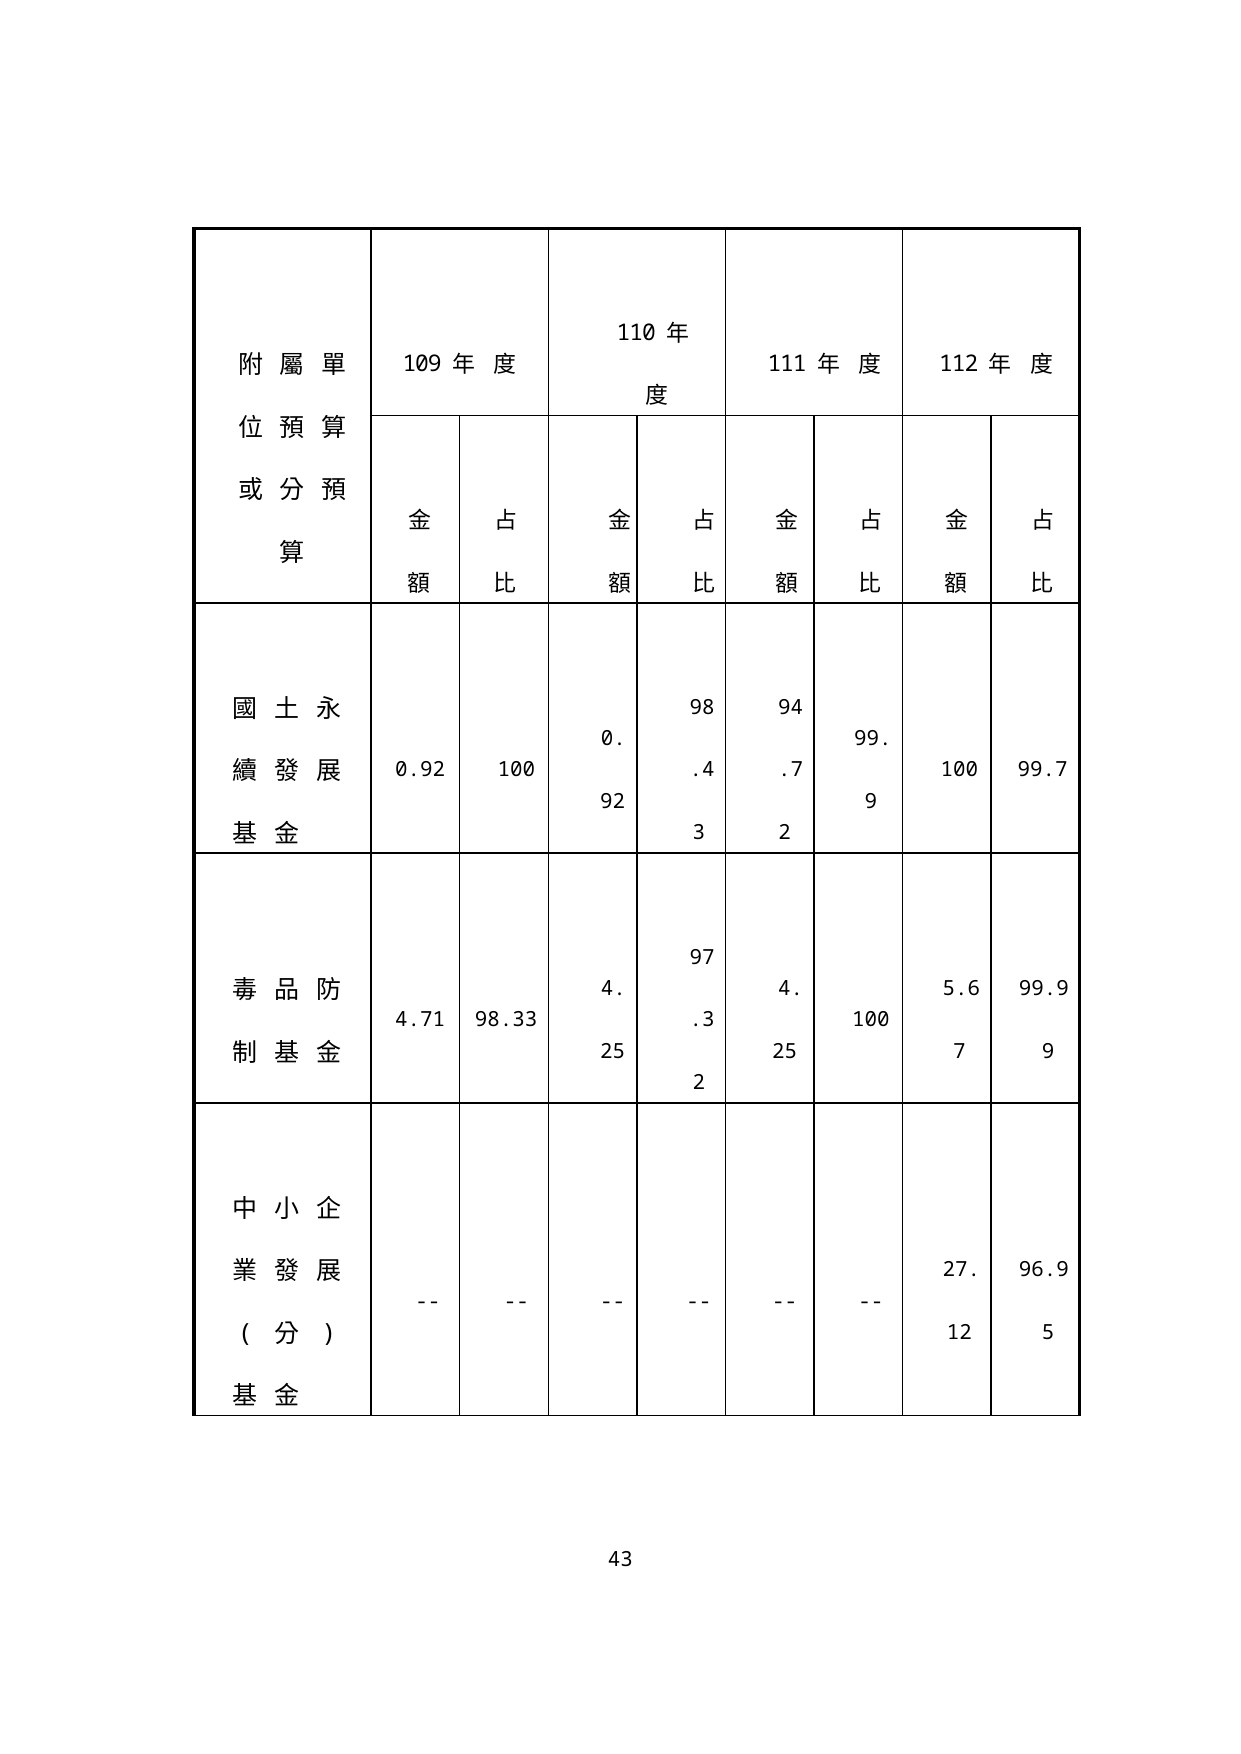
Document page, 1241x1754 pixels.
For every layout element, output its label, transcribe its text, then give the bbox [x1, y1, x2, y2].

table_cell 金額 [372, 416, 459, 602]
table_cell 100 [815, 854, 902, 1102]
table_cell -- [638, 1104, 725, 1415]
table_cell 99.7 [992, 604, 1078, 852]
table_cell 99.9 [815, 604, 902, 852]
table_cell 100 [460, 604, 548, 852]
table_cell 99.99 [992, 854, 1078, 1102]
table_cell 98.33 [460, 854, 548, 1102]
table_cell 97.32 [638, 854, 725, 1102]
table_cell 占比 [992, 416, 1078, 602]
table_header 112年度 [903, 230, 1078, 415]
table_cell 0.92 [549, 604, 636, 852]
table_cell 94.72 [726, 604, 813, 852]
table_cell 0.92 [372, 604, 459, 852]
table_header 110年度 [549, 230, 725, 415]
table_header 111年度 [726, 230, 902, 415]
table_cell 98.43 [638, 604, 725, 852]
table_cell 4.25 [726, 854, 813, 1102]
table_cell 占比 [815, 416, 902, 602]
table_cell 5.67 [903, 854, 990, 1102]
table_cell -- [460, 1104, 548, 1415]
table_cell -- [549, 1104, 636, 1415]
table_cell 4.71 [372, 854, 459, 1102]
table_cell 96.95 [992, 1104, 1078, 1415]
table_cell 金額 [903, 416, 990, 602]
table_header 109年度 [372, 230, 548, 415]
table_cell -- [815, 1104, 902, 1415]
table_header 附屬單位預算或分預算 [196, 230, 370, 602]
table_cell 占比 [638, 416, 725, 602]
table_cell 100 [903, 604, 990, 852]
table_cell 金額 [549, 416, 636, 602]
table_cell 27.12 [903, 1104, 990, 1415]
table_cell 中小企業發展(分)基金 [196, 1104, 370, 1415]
table_cell 金額 [726, 416, 813, 602]
table_cell -- [372, 1104, 459, 1415]
table_cell 毒品防制基金 [196, 854, 370, 1102]
table_cell 4.25 [549, 854, 636, 1102]
table_cell 占比 [460, 416, 548, 602]
table_cell 國土永續發展基金 [196, 604, 370, 852]
table_cell -- [726, 1104, 813, 1415]
